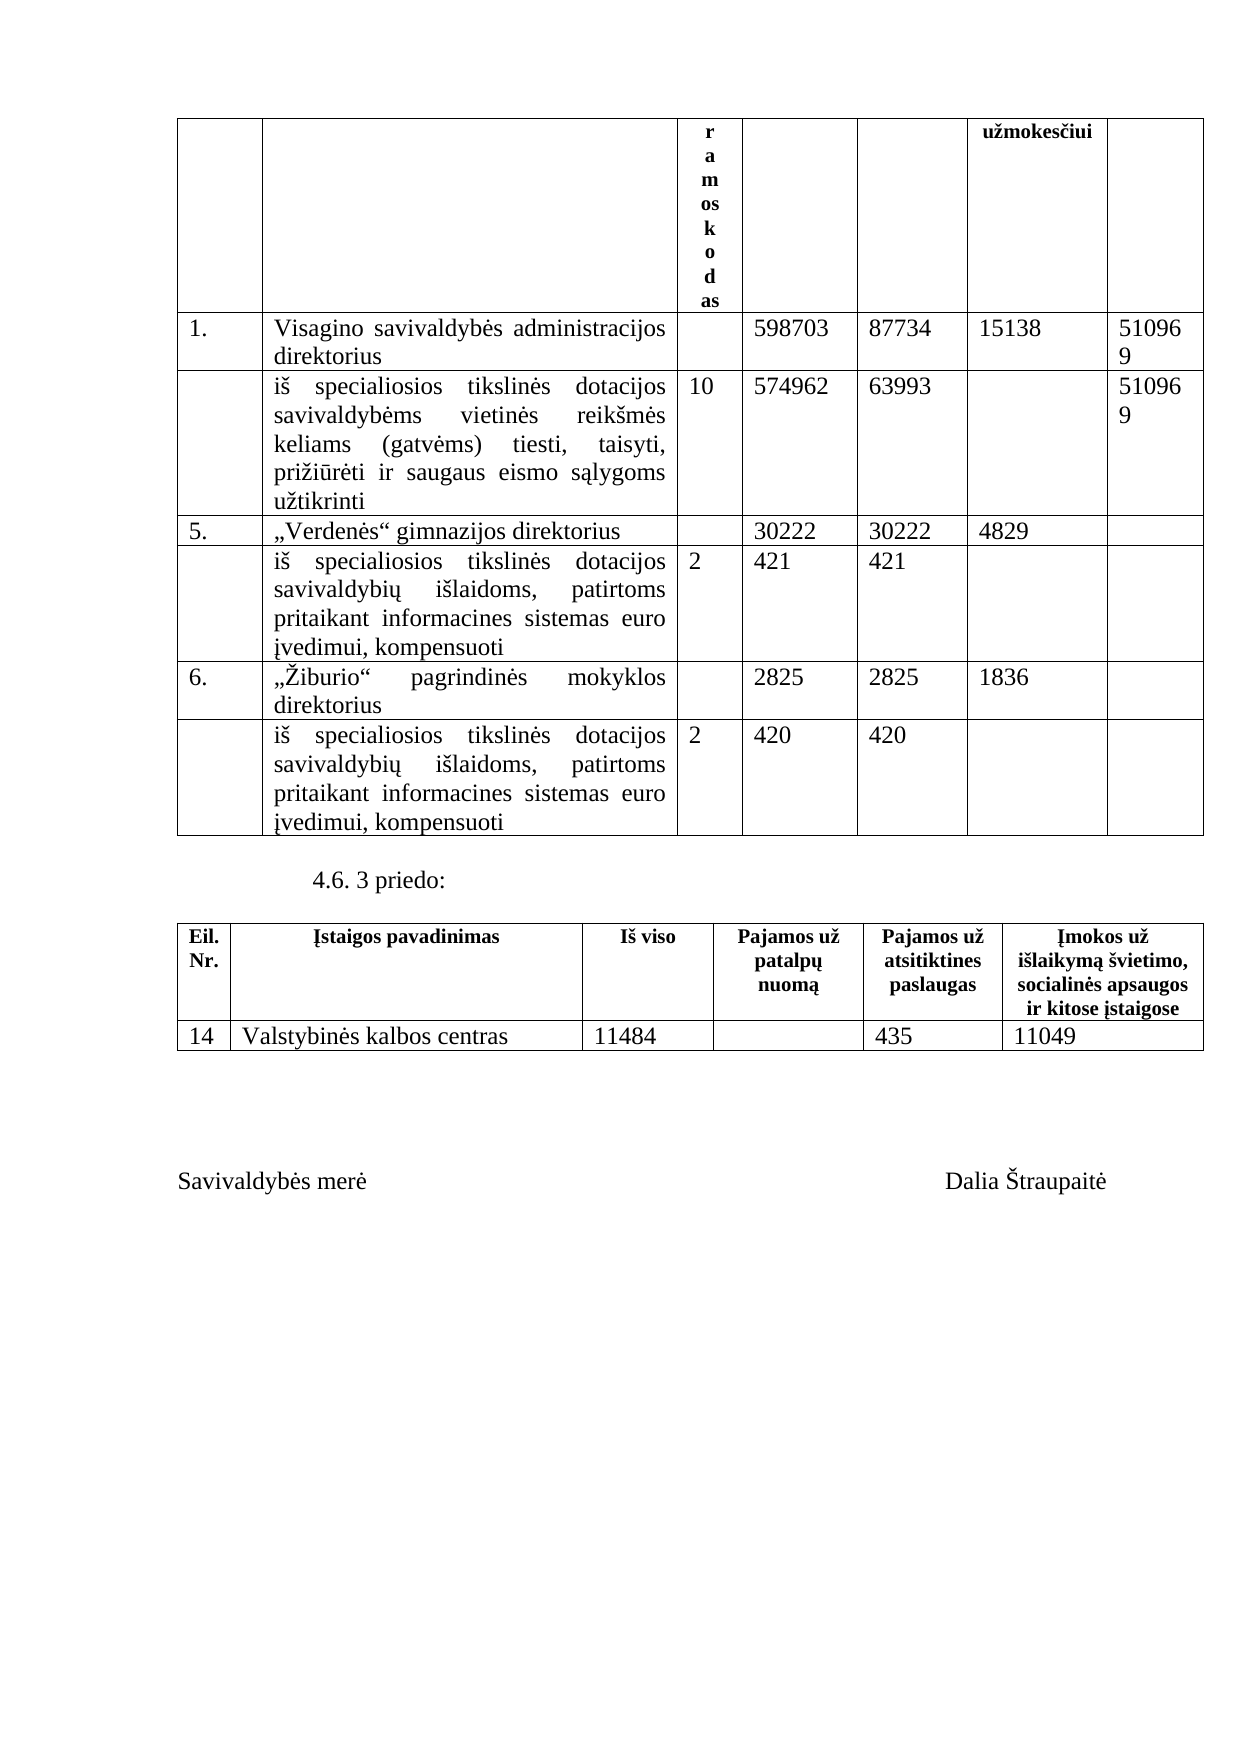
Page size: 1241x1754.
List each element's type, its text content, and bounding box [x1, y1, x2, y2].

table_cell [1108, 662, 1203, 719]
table_cell [714, 1021, 863, 1050]
table_cell [1108, 720, 1203, 835]
table_cell [1108, 119, 1203, 312]
table_cell 420 [743, 720, 857, 835]
table_cell iš specialiosios tikslinės dotacijos savivaldybių išlaidoms, patirtoms pritaikant informacines sistemas euro įvedimui, kompensuoti [263, 546, 677, 661]
table_cell 2 [678, 720, 742, 835]
table_cell 421 [858, 546, 967, 661]
table_cell 2 [678, 546, 742, 661]
table_cell [968, 720, 1107, 835]
table_cell 1836 [968, 662, 1107, 719]
table_cell 574962 [743, 371, 857, 515]
table_cell 14 [178, 1021, 230, 1050]
table_cell [968, 546, 1107, 661]
table_cell [858, 119, 967, 312]
table_cell 2825 [858, 662, 967, 719]
table_header Iš viso [583, 924, 713, 1020]
table_header [178, 119, 262, 312]
table_header ramos kodas [678, 119, 742, 312]
text Savivaldybės merė Dalia Štraupaitė [177, 1166, 1181, 1194]
table_cell 87734 [858, 313, 967, 370]
table_cell 63993 [858, 371, 967, 515]
table_cell [178, 371, 262, 515]
table_header Pajamos už atsitiktines paslaugas [864, 924, 1002, 1020]
table_header Pajamos už patalpų nuomą [714, 924, 863, 1020]
table_cell 11484 [583, 1021, 713, 1050]
table_cell 2825 [743, 662, 857, 719]
table_cell [1108, 546, 1203, 661]
table_cell [678, 662, 742, 719]
table_cell 420 [858, 720, 967, 835]
table_cell 435 [864, 1021, 1002, 1050]
table_cell 4829 [968, 516, 1107, 545]
table_header Įstaigos pavadinimas [231, 924, 582, 1020]
table_cell [178, 546, 262, 661]
table_cell 10 [678, 371, 742, 515]
table_cell [178, 720, 262, 835]
table_cell 510969 [1108, 313, 1203, 370]
table_cell 598703 [743, 313, 857, 370]
table_cell 5. [178, 516, 262, 545]
table_cell [678, 313, 742, 370]
table_cell Visagino savivaldybės administracijos direktorius [263, 313, 677, 370]
table_cell 11049 [1003, 1021, 1203, 1050]
table_cell užmokesčiui [968, 119, 1107, 312]
table_header Eil. Nr. [178, 924, 230, 1020]
table_cell 30222 [858, 516, 967, 545]
table_cell [968, 371, 1107, 515]
text 4.6. 3 priedo: [177, 865, 1181, 894]
table_cell 15138 [968, 313, 1107, 370]
table_cell 6. [178, 662, 262, 719]
table_cell „Žiburio“ pagrindinės mokyklos direktorius [263, 662, 677, 719]
table_cell [1108, 516, 1203, 545]
table_header [263, 119, 677, 312]
table_cell „Verdenės“ gimnazijos direktorius [263, 516, 677, 545]
table_cell 30222 [743, 516, 857, 545]
table_cell iš specialiosios tikslinės dotacijos savivaldybėms vietinės reikšmės keliams (gatvėms) tiesti, taisyti, prižiūrėti ir saugaus eismo sąlygoms užtikrinti [263, 371, 677, 515]
table_cell iš specialiosios tikslinės dotacijos savivaldybių išlaidoms, patirtoms pritaikant informacines sistemas euro įvedimui, kompensuoti [263, 720, 677, 835]
table_cell Valstybinės kalbos centras [231, 1021, 582, 1050]
table_cell [678, 516, 742, 545]
table_cell 421 [743, 546, 857, 661]
table_header [743, 119, 857, 312]
table_cell 510969 [1108, 371, 1203, 515]
table_header Įmokos už išlaikymą švietimo, socialinės apsaugos ir kitose įstaigose [1003, 924, 1203, 1020]
table_cell 1. [178, 313, 262, 370]
